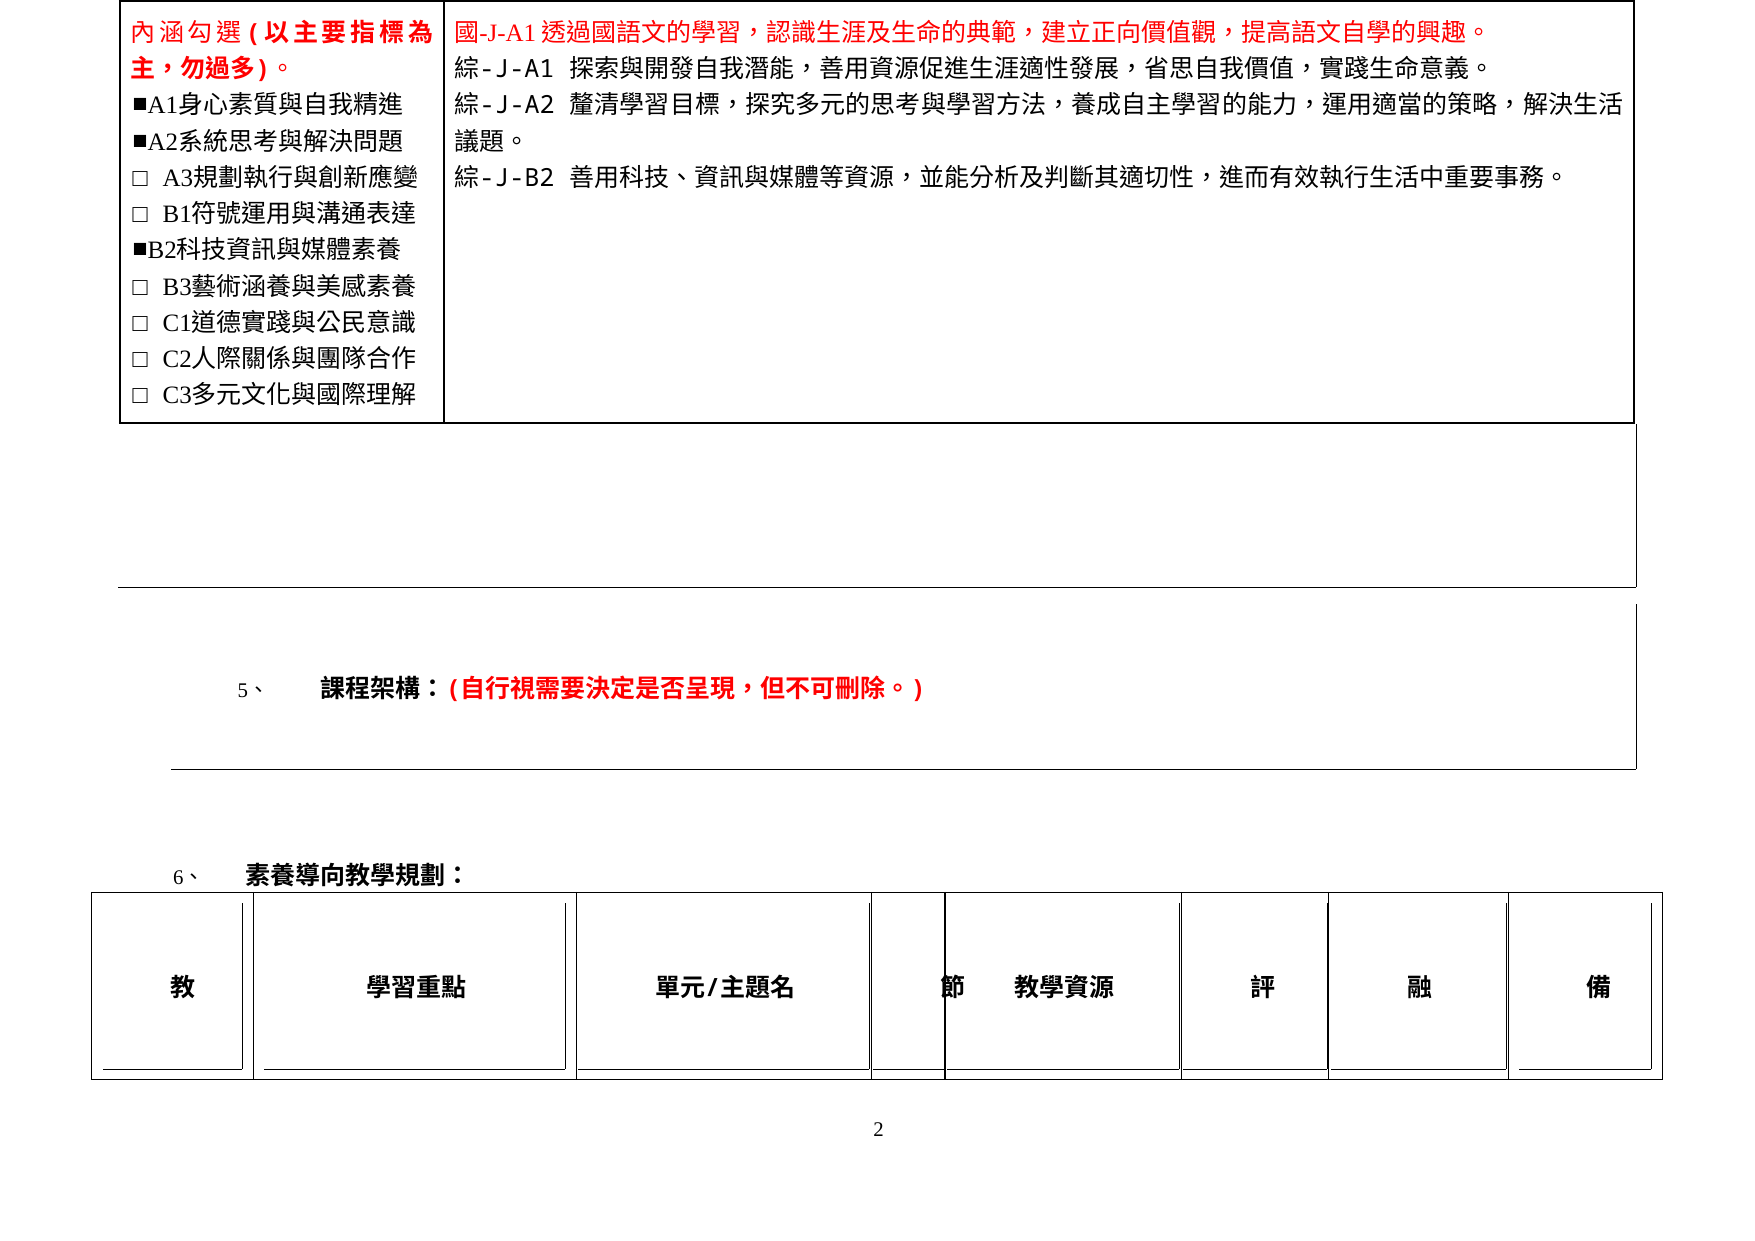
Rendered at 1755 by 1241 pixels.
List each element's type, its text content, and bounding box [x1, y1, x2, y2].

list 課程架構：(自行視需要決定是否呈現，但不可刪除。) [171, 604, 1636, 769]
table_header 節數 [872, 893, 944, 1079]
table_header 評 [1182, 893, 1328, 1079]
table_header 教學資源/學習策略 [946, 893, 1181, 1079]
table_header 備 [1509, 893, 1662, 1079]
table_cell 內涵勾選(以主要指標為主，勿過多)。 ■A1身心素質與自我精進 ■A2系統思考與解決問題 □ A3規劃執行與創新應變 □ B1符號運用與溝通表達 ■B2科技資訊與媒體素養 □ B3藝術涵養與美感素養 □ C1道德實踐與公民意識 □ C2人際關係與團隊合作 □ C3多元文化與國際理解 [121, 2, 443, 422]
list 素養導向教學規劃： [171, 856, 1636, 892]
table_header 教 [92, 893, 253, 1079]
table_cell 國-J-A1透過國語文的學習，認識生涯及生命的典範，建立正向價值觀，提高語文自學的興趣。 綜-J-A1 探索與開發自我潛能，善用資源促進生涯適性發展，省思自我價值，實踐生命意義。 綜-J-A2 釐清學習目標，探究多元的思考與學習方法，養成自主學習的能力，運用適當的策略，解決生活議題。 綜-J-B2 善用科技、資訊與媒體等資源，並能分析及判斷其適切性，進而有效執行生活中重要事務。 [445, 2, 1633, 422]
table_header 融 [1329, 893, 1508, 1079]
table_header 學習重點 [254, 893, 576, 1079]
table_header 單元/主題名 [577, 893, 871, 1079]
